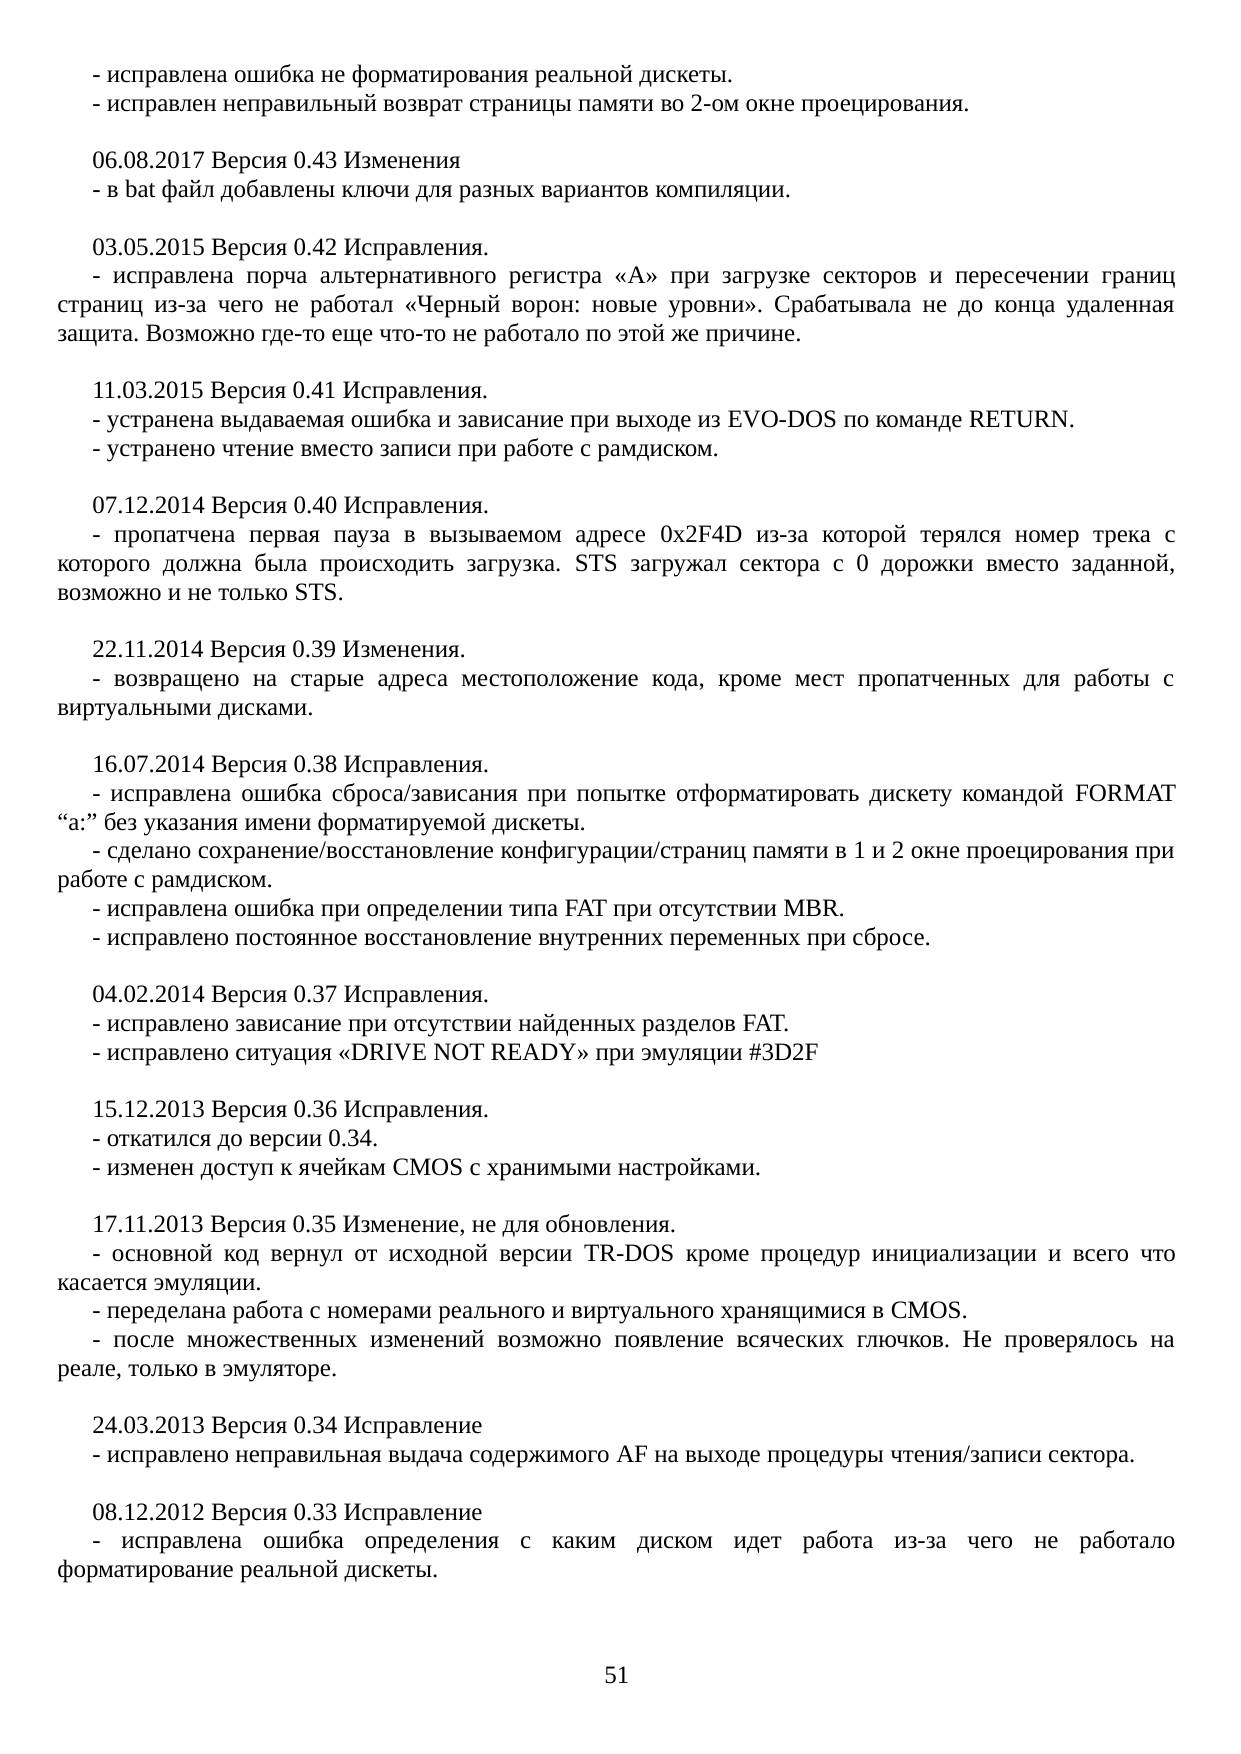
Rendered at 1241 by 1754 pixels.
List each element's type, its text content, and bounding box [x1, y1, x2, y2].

text - в bat файл добавлены ключи для разных вариантов компиляции. [57, 174, 1176, 203]
text - исправлена ошибка при определении типа FAT при отсутствии MBR. [57, 893, 1176, 922]
text - исправлено зависание при отсутствии найденных разделов FAT. [57, 1008, 1176, 1037]
text 15.12.2013 Версия 0.36 Исправления. [57, 1094, 1176, 1123]
text 17.11.2013 Версия 0.35 Изменение, не для обновления. [57, 1209, 1176, 1238]
text - исправлено неправильная выдача содержимого AF на выходе процедуры чтения/записи сектора. [57, 1439, 1176, 1468]
text 08.12.2012 Версия 0.33 Исправление [57, 1497, 1176, 1526]
text - исправлена ошибка определения с каким диском идет работа из-за чего не работало форматирование реальной дискеты. [57, 1526, 1176, 1583]
text - исправлена порча альтернативного регистра «A» при загрузке секторов и пересечении границ страниц из-за чего не работал «Черный ворон: новые уровни». Срабатывала не до конца удаленная защита. Возможно где-то еще что-то не работало по этой же причине. [57, 261, 1176, 347]
text - исправлена ошибка не форматирования реальной дискеты. [57, 59, 1176, 88]
text - исправлен неправильный возврат страницы памяти во 2-ом окне проецирования. [57, 88, 1176, 117]
text - исправлено ситуация «DRIVE NOT READY» при эмуляции #3D2F [57, 1037, 1176, 1066]
text 07.12.2014 Версия 0.40 Исправления. [57, 491, 1176, 519]
text - устранена выдаваемая ошибка и зависание при выходе из EVO-DOS по команде RETURN. [57, 404, 1176, 433]
text - исправлено постоянное восстановление внутренних переменных при сбросе. [57, 922, 1176, 951]
text - пропатчена первая пауза в вызываемом адресе 0x2F4D из-за которой терялся номер трека с которого должна была происходить загрузка. STS загружал сектора с 0 дорожки вместо заданной, возможно и не только STS. [57, 519, 1176, 606]
text 24.03.2013 Версия 0.34 Исправление [57, 1411, 1176, 1439]
text 03.05.2015 Версия 0.42 Исправления. [57, 232, 1176, 261]
text - после множественных изменений возможно появление всяческих глючков. Не проверялось на реале, только в эмуляторе. [57, 1324, 1176, 1382]
text - откатился до версии 0.34. [57, 1123, 1176, 1152]
text 11.03.2015 Версия 0.41 Исправления. [57, 376, 1176, 404]
text - устранено чтение вместо записи при работе с рамдиском. [57, 433, 1176, 462]
text - изменен доступ к ячейкам CMOS с хранимыми настройками. [57, 1152, 1176, 1181]
text - основной код вернул от исходной версии TR-DOS кроме процедур инициализации и всего что касается эмуляции. [57, 1238, 1176, 1296]
text 16.07.2014 Версия 0.38 Исправления. [57, 749, 1176, 778]
text - сделано сохранение/восстановление конфигурации/страниц памяти в 1 и 2 окне проецирования при работе с рамдиском. [57, 836, 1176, 893]
text 06.08.2017 Версия 0.43 Изменения [57, 146, 1176, 174]
text - возвращено на старые адреса местоположение кода, кроме мест пропатченных для работы с виртуальными дисками. [57, 663, 1176, 721]
text - переделана работа с номерами реального и виртуального хранящимися в CMOS. [57, 1296, 1176, 1324]
text - исправлена ошибка сброса/зависания при попытке отформатировать дискету командой FORMAT “a:” без указания имени форматируемой дискеты. [57, 778, 1176, 836]
text 04.02.2014 Версия 0.37 Исправления. [57, 979, 1176, 1008]
text 22.11.2014 Версия 0.39 Изменения. [57, 634, 1176, 663]
